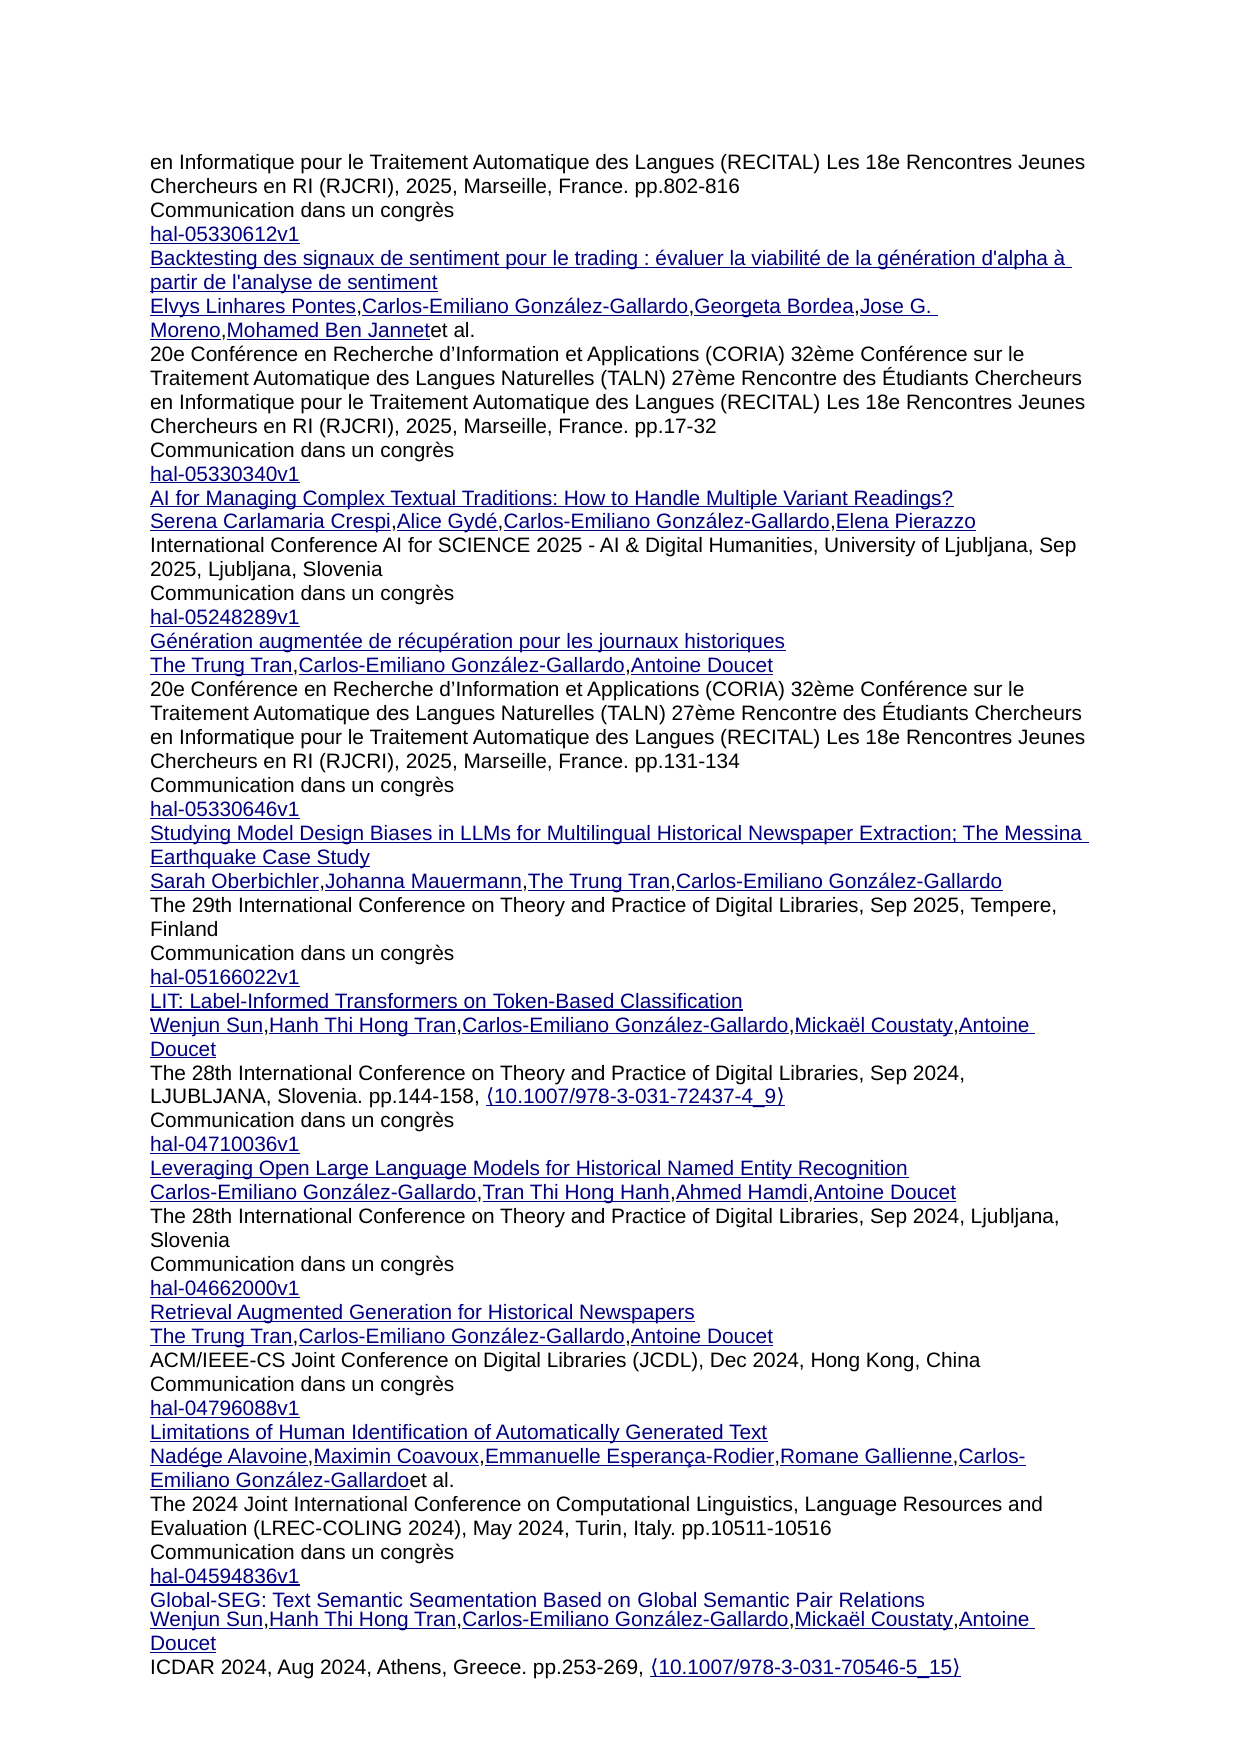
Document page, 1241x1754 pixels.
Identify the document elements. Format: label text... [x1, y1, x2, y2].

table_cell Global-SEG: Text Semantic Segmentation Based on Global Semantic Pair Relations Wenjun Sun,Hanh Thi Hong Tran,Carlos-Emiliano González-Gallardo,Mickaël Coustaty,Antoine Doucet ICDAR 2024, Aug 2024, Athens, Greece. pp.253-269, ⟨10.1007/978-3-031-70546-5_15⟩ [150, 1588, 1090, 1679]
table_cell π-YALLI : un nouveau corpus pour des modèles de langue nahuatl / Yankuik nawatlahtolkorpus pampa tlahtolmachiotl Juan-José Guzmán-Landa,Juan-Manuel Torres-Moreno,Martha-Lorena Avendaño-Garrido,Miguel Figueroa-Saavedra,Ligia Quintana-Torreset al. 20e Conférence en Recherche d’Information et Applications (CORIA) 32ème Conférence sur le Traitement Automatique des Langues Naturelles (TALN) 27ème Rencontre des Étudiants Chercheurs en Informatique pour le Traitement Automatique des Langues (RECITAL) Les 18e Rencontres Jeunes Chercheurs en RI (RJCRI), 2025, Marseille, France. pp.802-816 Communication dans un congrès hal-05330612v1 [150, 150, 1090, 246]
table_cell Génération augmentée de récupération pour les journaux historiques The Trung Tran,Carlos-Emiliano González-Gallardo,Antoine Doucet 20e Conférence en Recherche d’Information et Applications (CORIA) 32ème Conférence sur le Traitement Automatique des Langues Naturelles (TALN) 27ème Rencontre des Étudiants Chercheurs en Informatique pour le Traitement Automatique des Langues (RECITAL) Les 18e Rencontres Jeunes Chercheurs en RI (RJCRI), 2025, Marseille, France. pp.131-134 Communication dans un congrès hal-05330646v1 [150, 629, 1090, 821]
table_cell LIT: Label-Informed Transformers on Token-Based Classification Wenjun Sun,Hanh Thi Hong Tran,Carlos-Emiliano González-Gallardo,Mickaël Coustaty,Antoine Doucet The 28th International Conference on Theory and Practice of Digital Libraries, Sep 2024, LJUBLJANA, Slovenia. pp.144-158, ⟨10.1007/978-3-031-72437-4_9⟩ Communication dans un congrès hal-04710036v1 [150, 989, 1090, 1156]
table_cell Leveraging Open Large Language Models for Historical Named Entity Recognition Carlos-Emiliano González-Gallardo,Tran Thi Hong Hanh,Ahmed Hamdi,Antoine Doucet The 28th International Conference on Theory and Practice of Digital Libraries, Sep 2024, Ljubljana, Slovenia Communication dans un congrès hal-04662000v1 [150, 1156, 1090, 1300]
table_cell AI for Managing Complex Textual Traditions: How to Handle Multiple Variant Readings? Serena Carlamaria Crespi,Alice Gydé,Carlos-Emiliano González-Gallardo,Elena Pierazzo International Conference AI for SCIENCE 2025 - AI & Digital Humanities, University of Ljubljana, Sep 2025, Ljubljana, Slovenia Communication dans un congrès hal-05248289v1 [150, 485, 1090, 629]
table_cell Backtesting des signaux de sentiment pour le trading : évaluer la viabilité de la génération d'alpha à partir de l'analyse de sentiment Elvys Linhares Pontes,Carlos-Emiliano González-Gallardo,Georgeta Bordea,Jose G. Moreno,Mohamed Ben Jannetet al. 20e Conférence en Recherche d’Information et Applications (CORIA) 32ème Conférence sur le Traitement Automatique des Langues Naturelles (TALN) 27ème Rencontre des Étudiants Chercheurs en Informatique pour le Traitement Automatique des Langues (RECITAL) Les 18e Rencontres Jeunes Chercheurs en RI (RJCRI), 2025, Marseille, France. pp.17-32 Communication dans un congrès hal-05330340v1 [150, 246, 1090, 485]
table_cell Studying Model Design Biases in LLMs for Multilingual Historical Newspaper Extraction; The Messina Earthquake Case Study Sarah Oberbichler,Johanna Mauermann,The Trung Tran,Carlos-Emiliano González-Gallardo The 29th International Conference on Theory and Practice of Digital Libraries, Sep 2025, Tempere, Finland Communication dans un congrès hal-05166022v1 [150, 821, 1090, 988]
table_cell Limitations of Human Identification of Automatically Generated Text Nadége Alavoine,Maximin Coavoux,Emmanuelle Esperança-Rodier,Romane Gallienne,Carlos-Emiliano González-Gallardoet al. The 2024 Joint International Conference on Computational Linguistics, Language Resources and Evaluation (LREC-COLING 2024), May 2024, Turin, Italy. pp.10511-10516 Communication dans un congrès hal-04594836v1 [150, 1420, 1090, 1587]
table_cell Retrieval Augmented Generation for Historical Newspapers The Trung Tran,Carlos-Emiliano González-Gallardo,Antoine Doucet ACM/IEEE-CS Joint Conference on Digital Libraries (JCDL), Dec 2024, Hong Kong, China Communication dans un congrès hal-04796088v1 [150, 1300, 1090, 1420]
